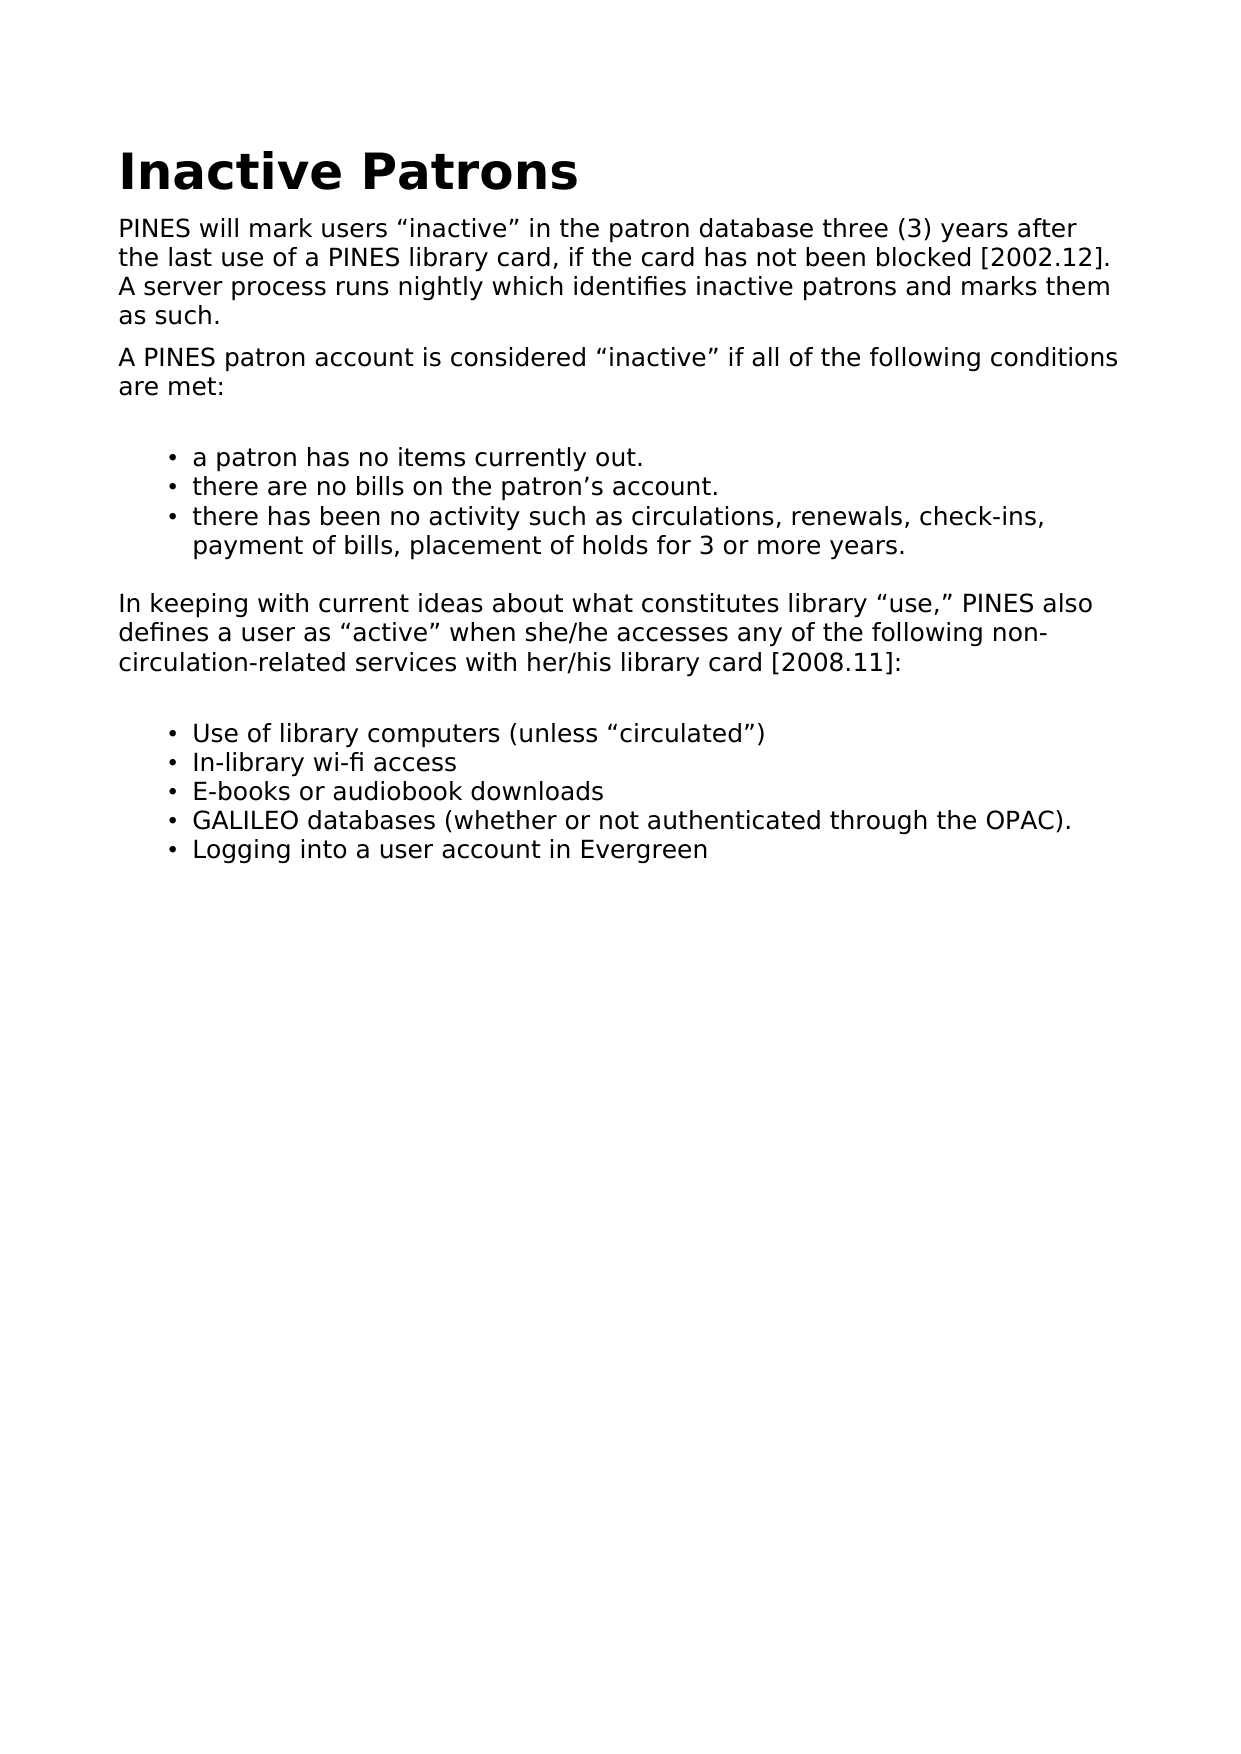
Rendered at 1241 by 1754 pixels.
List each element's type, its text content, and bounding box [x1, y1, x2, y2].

text PINES will mark users “inactive” in the patron database three (3) years after the last use of a PINES library card, if the card has not been blocked [2002.12]. A server process runs nightly which identifies inactive patrons and marks them as such. [118, 214, 1122, 331]
list there are no bills on the patron’s account. [177, 472, 1122, 502]
list In-library wi-fi access [177, 748, 1122, 777]
list a patron has no items currently out. [177, 443, 1122, 472]
text A PINES patron account is considered “inactive” if all of the following conditions are met: [118, 343, 1122, 401]
subtitle Inactive Patrons [118, 143, 1122, 201]
list Logging into a user account in Evergreen [177, 836, 1122, 865]
list GALILEO databases (whether or not authenticated through the OPAC). [177, 806, 1122, 836]
text In keeping with current ideas about what constitutes library “use,” PINES also defines a user as “active” when she/he accesses any of the following non-circulation-related services with her/his library card [2008.11]: [118, 589, 1122, 677]
list Use of library computers (unless “circulated”) [177, 719, 1122, 748]
list there has been no activity such as circulations, renewals, check-ins, payment of bills, placement of holds for 3 or more years. [177, 502, 1122, 560]
list E-books or audiobook downloads [177, 777, 1122, 806]
